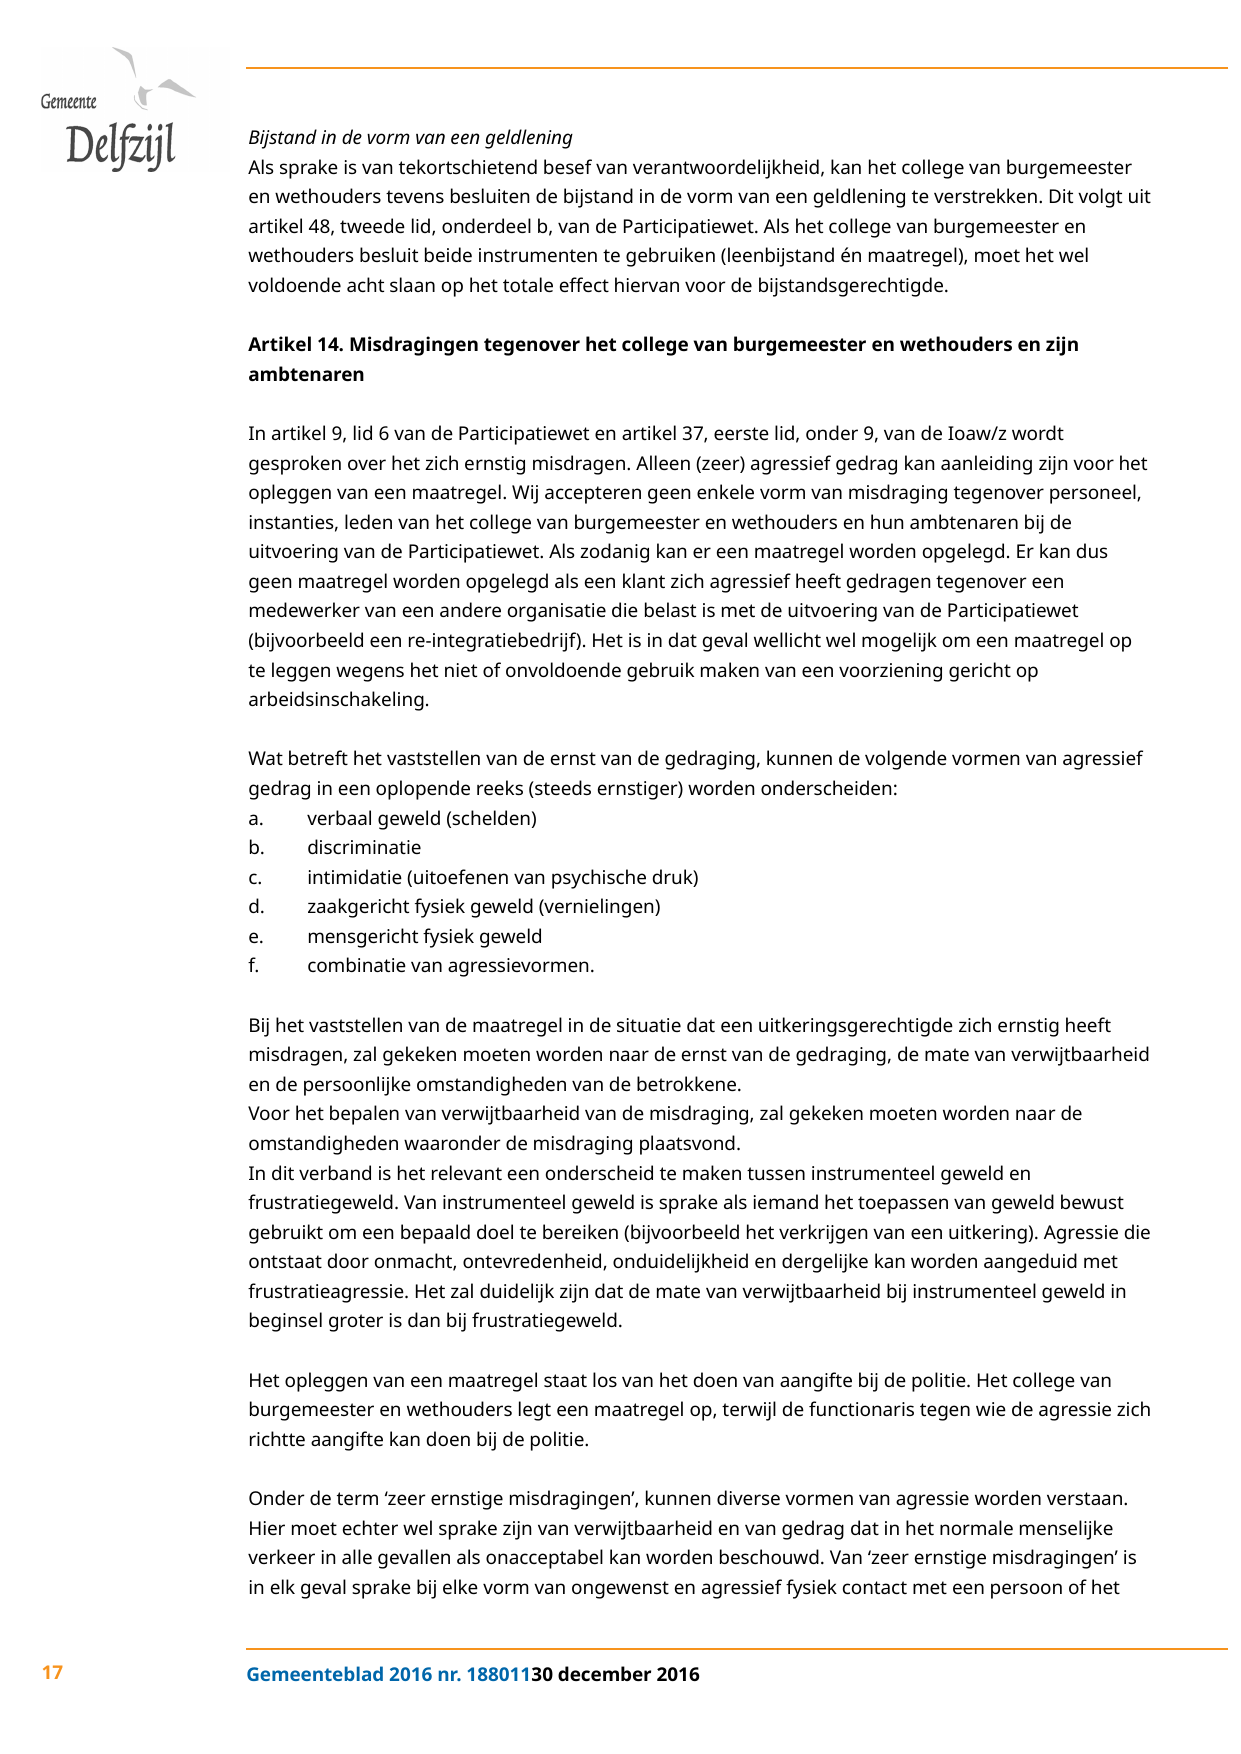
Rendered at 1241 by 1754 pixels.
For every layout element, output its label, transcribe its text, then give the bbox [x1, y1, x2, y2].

text Bijstand in de vorm van een geldlening [248, 124, 1152, 150]
text In artikel 9, lid 6 van de Participatiewet en artikel 37, eerste lid, onder 9, van de Ioaw/z wordt gesproken over het zich ernstig misdragen. Alleen (zeer) agressief gedrag kan aanleiding zijn voor het opleggen van een maatregel. Wij accepteren geen enkele vorm van misdraging tegenover personeel, instanties, leden van het college van burgemeester en wethouders en hun ambtenaren bij de uitvoering van de Participatiewet. Als zodanig kan er een maatregel worden opgelegd. Er kan dus geen maatregel worden opgelegd als een klant zich agressief heeft gedragen tegenover een medewerker van een andere organisatie die belast is met de uitvoering van de Participatiewet (bijvoorbeeld een re-integratiebedrijf). Het is in dat geval wellicht wel mogelijk om een maatregel op te leggen wegens het niet of onvoldoende gebruik maken van een voorziening gericht op arbeidsinschakeling. [248, 420, 1152, 712]
text In dit verband is het relevant een onderscheid te maken tussen instrumenteel geweld en frustratiegeweld. Van instrumenteel geweld is sprake als iemand het toepassen van geweld bewust gebruikt om een bepaald doel te bereiken (bijvoorbeeld het verkrijgen van een uitkering). Agressie die ontstaat door onmacht, ontevredenheid, onduidelijkheid en dergelijke kan worden aangeduid met frustratieagressie. Het zal duidelijk zijn dat de mate van verwijtbaarheid bij instrumenteel geweld in beginsel groter is dan bij frustratiegeweld. [248, 1160, 1152, 1333]
list mensgericht fysiek geweld [248, 923, 1152, 949]
text Artikel 14. Misdragingen tegenover het college van burgemeester en wethouders en zijn ambtenaren [248, 331, 1152, 387]
list intimidatie (uitoefenen van psychische druk) [248, 864, 1152, 890]
list discriminatie [248, 834, 1152, 860]
text Als sprake is van tekortschietend besef van verantwoordelijkheid, kan het college van burgemeester en wethouders tevens besluiten de bijstand in de vorm van een geldlening te verstrekken. Dit volgt uit artikel 48, tweede lid, onderdeel b, van de Participatiewet. Als het college van burgemeester en wethouders besluit beide instrumenten te gebruiken (leenbijstand én maatregel), moet het wel voldoende acht slaan op het totale effect hiervan voor de bijstandsgerechtigde. [248, 154, 1152, 298]
text Voor het bepalen van verwijtbaarheid van de misdraging, zal gekeken moeten worden naar de omstandigheden waaronder de misdraging plaatsvond. [248, 1101, 1152, 1156]
list combinatie van agressievormen. [248, 953, 1152, 978]
picture [41, 47, 231, 172]
list zaakgericht fysiek geweld (vernielingen) [248, 893, 1152, 919]
text Bij het vaststellen van de maatregel in de situatie dat een uitkeringsgerechtigde zich ernstig heeft misdragen, zal gekeken moeten worden naar de ernst van de gedraging, de mate van verwijtbaarheid en de persoonlijke omstandigheden van de betrokkene. [248, 1012, 1152, 1097]
text Onder de term ‘zeer ernstige misdragingen’, kunnen diverse vormen van agressie worden verstaan. Hier moet echter wel sprake zijn van verwijtbaarheid en van gedrag dat in het normale menselijke verkeer in alle gevallen als onacceptabel kan worden beschouwd. Van ‘zeer ernstige misdragingen’ is in elk geval sprake bij elke vorm van ongewenst en agressief fysiek contact met een persoon of het [248, 1485, 1152, 1600]
list verbaal geweld (schelden) [248, 805, 1152, 831]
text Wat betreft het vaststellen van de ernst van de gedraging, kunnen de volgende vormen van agressief gedrag in een oplopende reeks (steeds ernstiger) worden onderscheiden: [248, 746, 1152, 801]
text Het opleggen van een maatregel staat los van het doen van aangifte bij de politie. Het college van burgemeester en wethouders legt een maatregel op, terwijl de functionaris tegen wie de agressie zich richtte aangifte kan doen bij de politie. [248, 1367, 1152, 1452]
